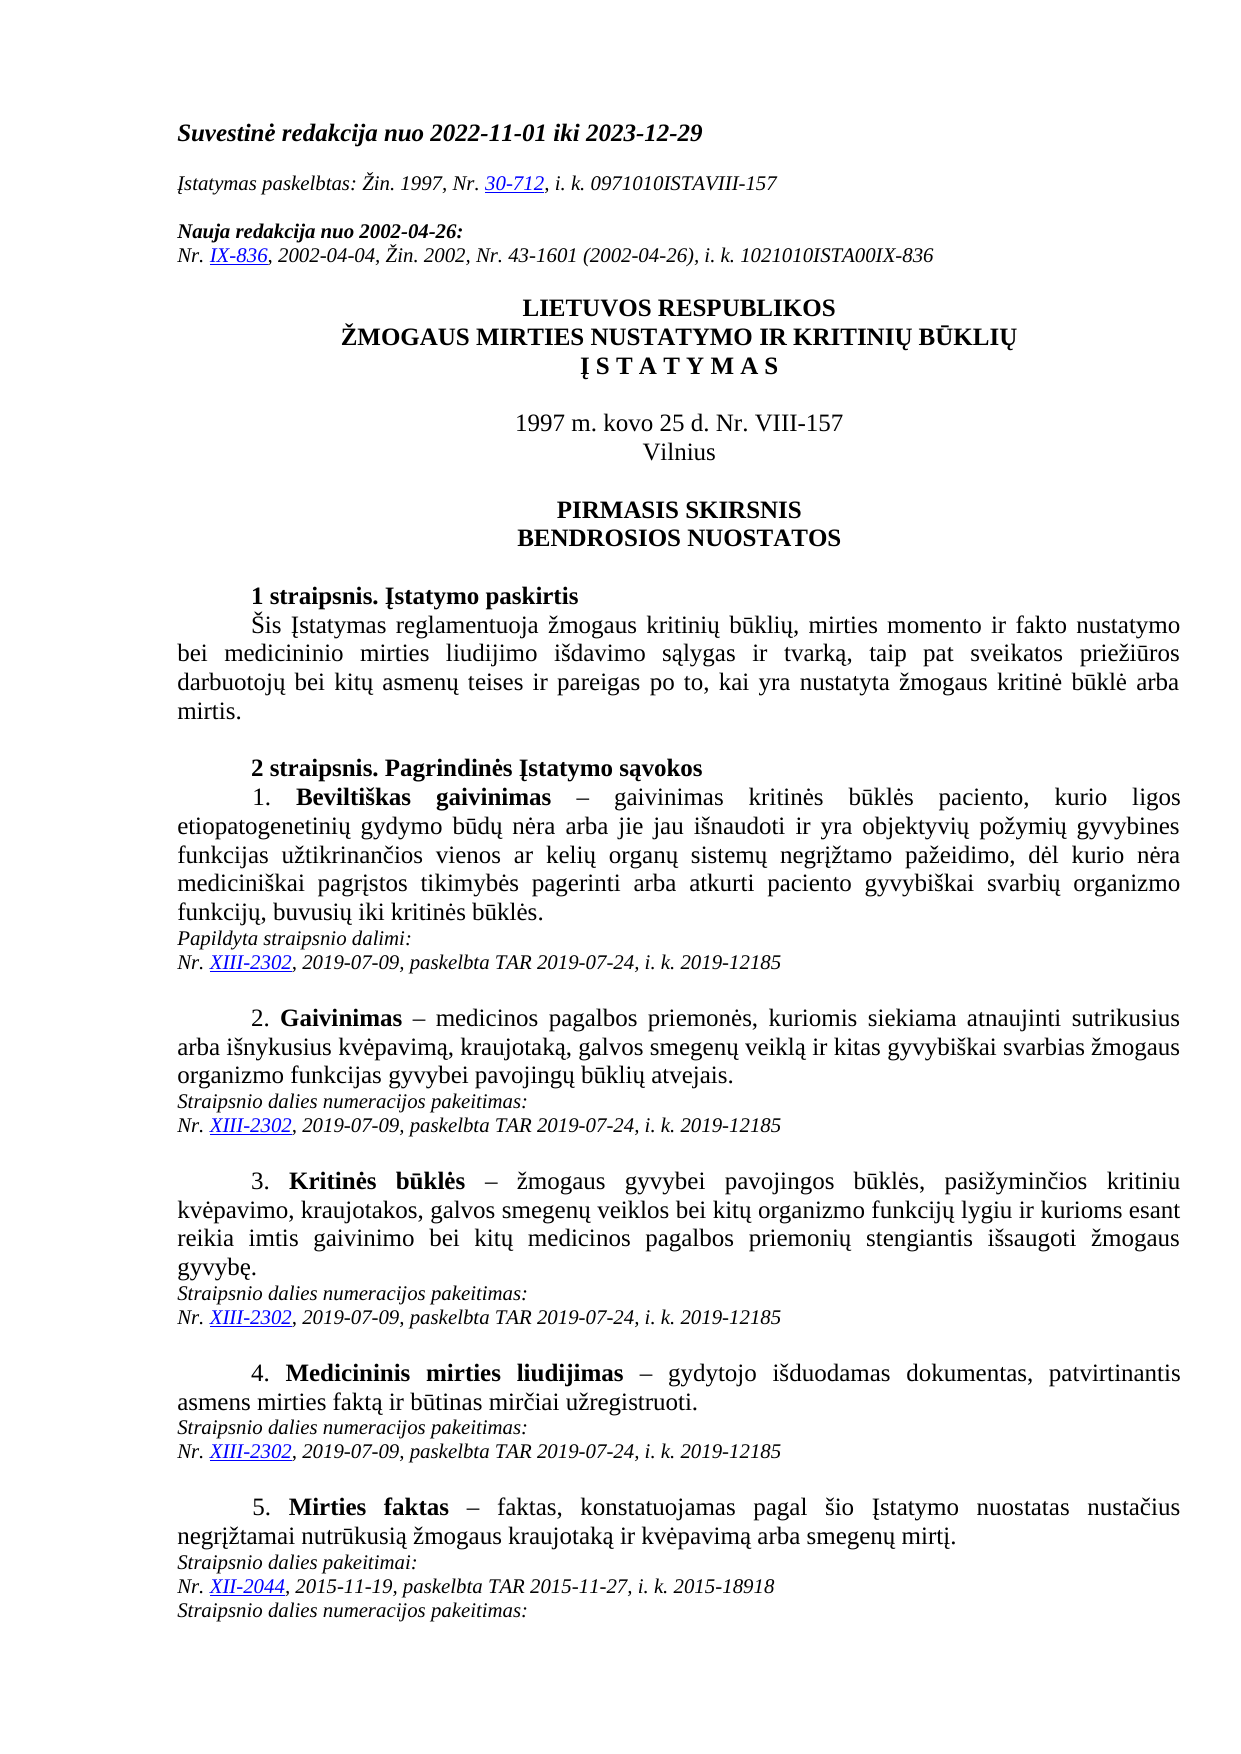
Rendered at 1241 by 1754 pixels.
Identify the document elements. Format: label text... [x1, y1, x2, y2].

text BENDROSIOS NUOSTATOS [177, 523, 1181, 552]
text 3. Kritinės būklės – žmogaus gyvybei pavojingos būklės, pasižyminčios kritiniu kvėpavimo, kraujotakos, galvos smegenų veiklos bei kitų organizmo funkcijų lygiu ir kurioms esant reikia imtis gaivinimo bei kitų medicinos pagalbos priemonių stengiantis išsaugoti žmogaus gyvybę. [177, 1166, 1181, 1281]
text Straipsnio dalies numeracijos pakeitimas: [177, 1281, 1181, 1305]
text Straipsnio dalies numeracijos pakeitimas: [177, 1598, 1181, 1622]
text 1997 m. kovo 25 d. Nr. VIII-157 [177, 408, 1181, 437]
text Nr. XIII-2302, 2019-07-09, paskelbta TAR 2019-07-24, i. k. 2019-12185 [177, 1113, 1181, 1137]
text 1. Beviltiškas gaivinimas – gaivinimas kritinės būklės paciento, kurio ligos etiopatogenetinių gydymo būdų nėra arba jie jau išnaudoti ir yra objektyvių požymių gyvybines funkcijas užtikrinančios vienos ar kelių organų sistemų negrįžtamo pažeidimo, dėl kurio nėra mediciniškai pagrįstos tikimybės pagerinti arba atkurti paciento gyvybiškai svarbių organizmo funkcijų, buvusių iki kritinės būklės. [177, 782, 1181, 926]
text Straipsnio dalies numeracijos pakeitimas: [177, 1089, 1181, 1113]
text Nr. IX-836, 2002-04-04, Žin. 2002, Nr. 43-1601 (2002-04-26), i. k. 1021010ISTA00IX-836 [177, 243, 1181, 267]
text PIRMASIS SKIRSNIS [177, 495, 1181, 523]
text Nauja redakcija nuo 2002-04-26: [177, 219, 1181, 243]
text Nr. XIII-2302, 2019-07-09, paskelbta TAR 2019-07-24, i. k. 2019-12185 [177, 950, 1181, 974]
text LIETUVOS RESPUBLIKOS ŽMOGAUS MIRTIES NUSTATYMO IR KRITINIŲ BŪKLIŲ Į S T A T Y M A S [177, 293, 1181, 380]
text Nr. XIII-2302, 2019-07-09, paskelbta TAR 2019-07-24, i. k. 2019-12185 [177, 1439, 1181, 1463]
text Šis Įstatymas reglamentuoja žmogaus kritinių būklių, mirties momento ir fakto nustatymo bei medicininio mirties liudijimo išdavimo sąlygas ir tvarką, taip pat sveikatos priežiūros darbuotojų bei kitų asmenų teises ir pareigas po to, kai yra nustatyta žmogaus kritinė būklė arba mirtis. [177, 610, 1181, 725]
text Straipsnio dalies numeracijos pakeitimas: [177, 1415, 1181, 1439]
text Įstatymas paskelbtas: Žin. 1997, Nr. 30-712, i. k. 0971010ISTAVIII-157 [177, 171, 1181, 195]
text 2 straipsnis. Pagrindinės Įstatymo sąvokos [177, 753, 1181, 782]
text Straipsnio dalies pakeitimai: [177, 1550, 1181, 1574]
text Nr. XIII-2302, 2019-07-09, paskelbta TAR 2019-07-24, i. k. 2019-12185 [177, 1305, 1181, 1329]
text Vilnius [177, 437, 1181, 466]
text Papildyta straipsnio dalimi: [177, 926, 1181, 950]
text Nr. XII-2044, 2015-11-19, paskelbta TAR 2015-11-27, i. k. 2015-18918 [177, 1574, 1181, 1598]
text 2. Gaivinimas – medicinos pagalbos priemonės, kuriomis siekiama atnaujinti sutrikusius arba išnykusius kvėpavimą, kraujotaką, galvos smegenų veiklą ir kitas gyvybiškai svarbias žmogaus organizmo funkcijas gyvybei pavojingų būklių atvejais. [177, 1003, 1181, 1089]
text 4. Medicininis mirties liudijimas – gydytojo išduodamas dokumentas, patvirtinantis asmens mirties faktą ir būtinas mirčiai užregistruoti. [177, 1358, 1181, 1415]
text 1 straipsnis. Įstatymo paskirtis [177, 581, 1181, 610]
text Suvestinė redakcija nuo 2022-11-01 iki 2023-12-29 [177, 118, 1181, 147]
text 5. Mirties faktas – faktas, konstatuojamas pagal šio Įstatymo nuostatas nustačius negrįžtamai nutrūkusią žmogaus kraujotaką ir kvėpavimą arba smegenų mirtį. [177, 1492, 1181, 1550]
